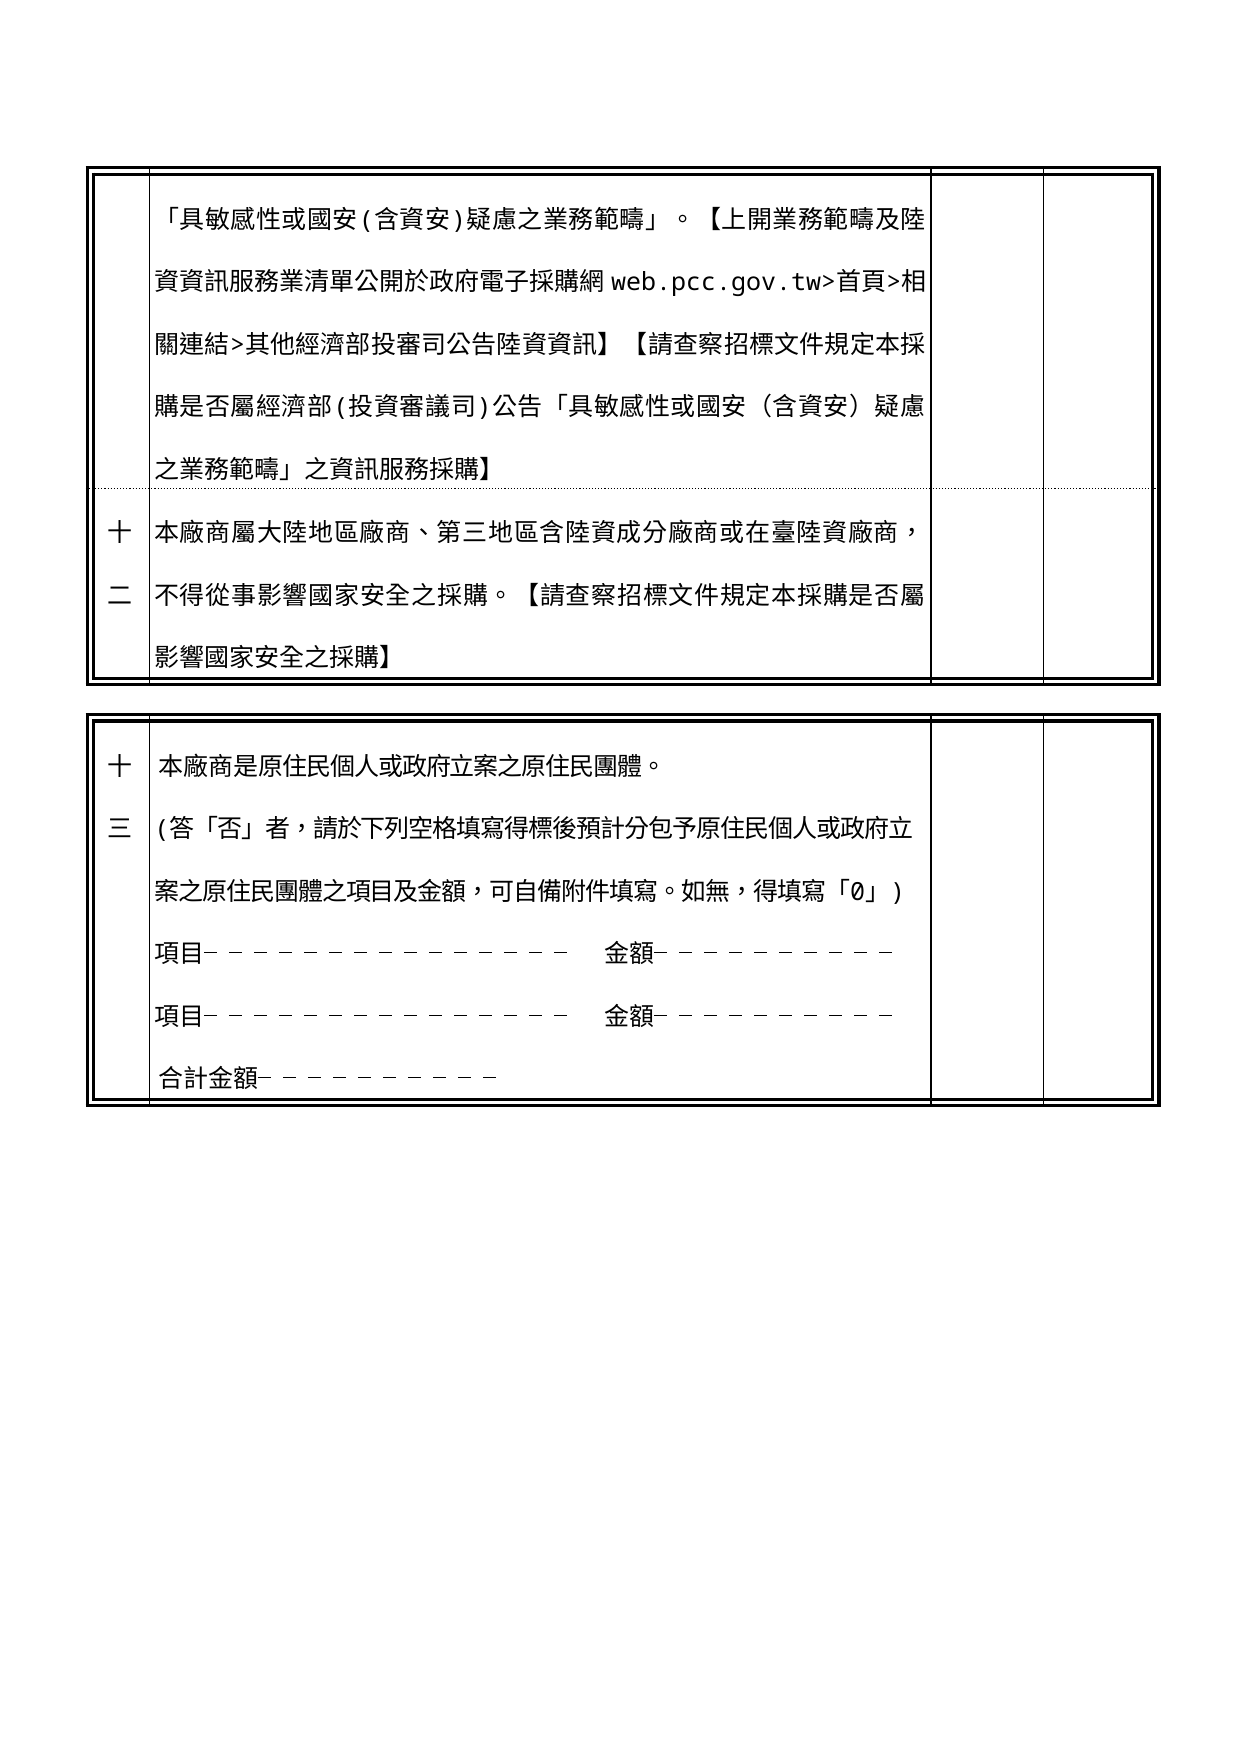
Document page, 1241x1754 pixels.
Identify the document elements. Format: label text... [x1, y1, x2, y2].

table_header [932, 169, 1043, 173]
table_header 「具敏感性或國安(含資安)疑慮之業務範疇」。【上開業務範疇及陸資資訊服務業清單公開於政府電子採購網web.pcc.gov.tw>首頁>相關連結>其他經濟部投審司公告陸資資訊】【請查察招標文件規定本採購是否屬經濟部(投資審議司)公告「具敏感性或國安（含資安）疑慮之業務範疇」之資訊服務採購】 [150, 176, 930, 488]
table_header [1044, 176, 1151, 488]
table_header [932, 176, 1043, 488]
table_cell [1044, 488, 1151, 677]
table_cell 十二 [95, 488, 149, 677]
table_cell 本廠商屬大陸地區廠商、第三地區含陸資成分廠商或在臺陸資廠商，不得從事影響國家安全之採購。【請查察招標文件規定本採購是否屬影響國家安全之採購】 [150, 488, 930, 677]
table_header 十三 [90, 716, 149, 1097]
table_header [932, 723, 1043, 1097]
table_cell [932, 488, 1043, 677]
table_header 本廠商是原住民個人或政府立案之原住民團體。 (答「否」者，請於下列空格填寫得標後預計分包予原住民個人或政府立案之原住民團體之項目及金額，可自備附件填寫。如無，得填寫「0」) 項目╴╴╴╴╴╴╴╴╴╴╴╴╴╴╴ 金額╴╴╴╴╴╴╴╴╴╴ 項目╴╴╴╴╴╴╴╴╴╴╴╴╴╴╴ 金額╴╴╴╴╴╴╴╴╴╴ 合計金額╴╴╴╴╴╴╴╴╴╴ [150, 723, 930, 1097]
table_header [90, 169, 149, 488]
table_header [1044, 169, 1156, 488]
table_header [1044, 716, 1156, 1097]
table_header [1044, 723, 1151, 1097]
